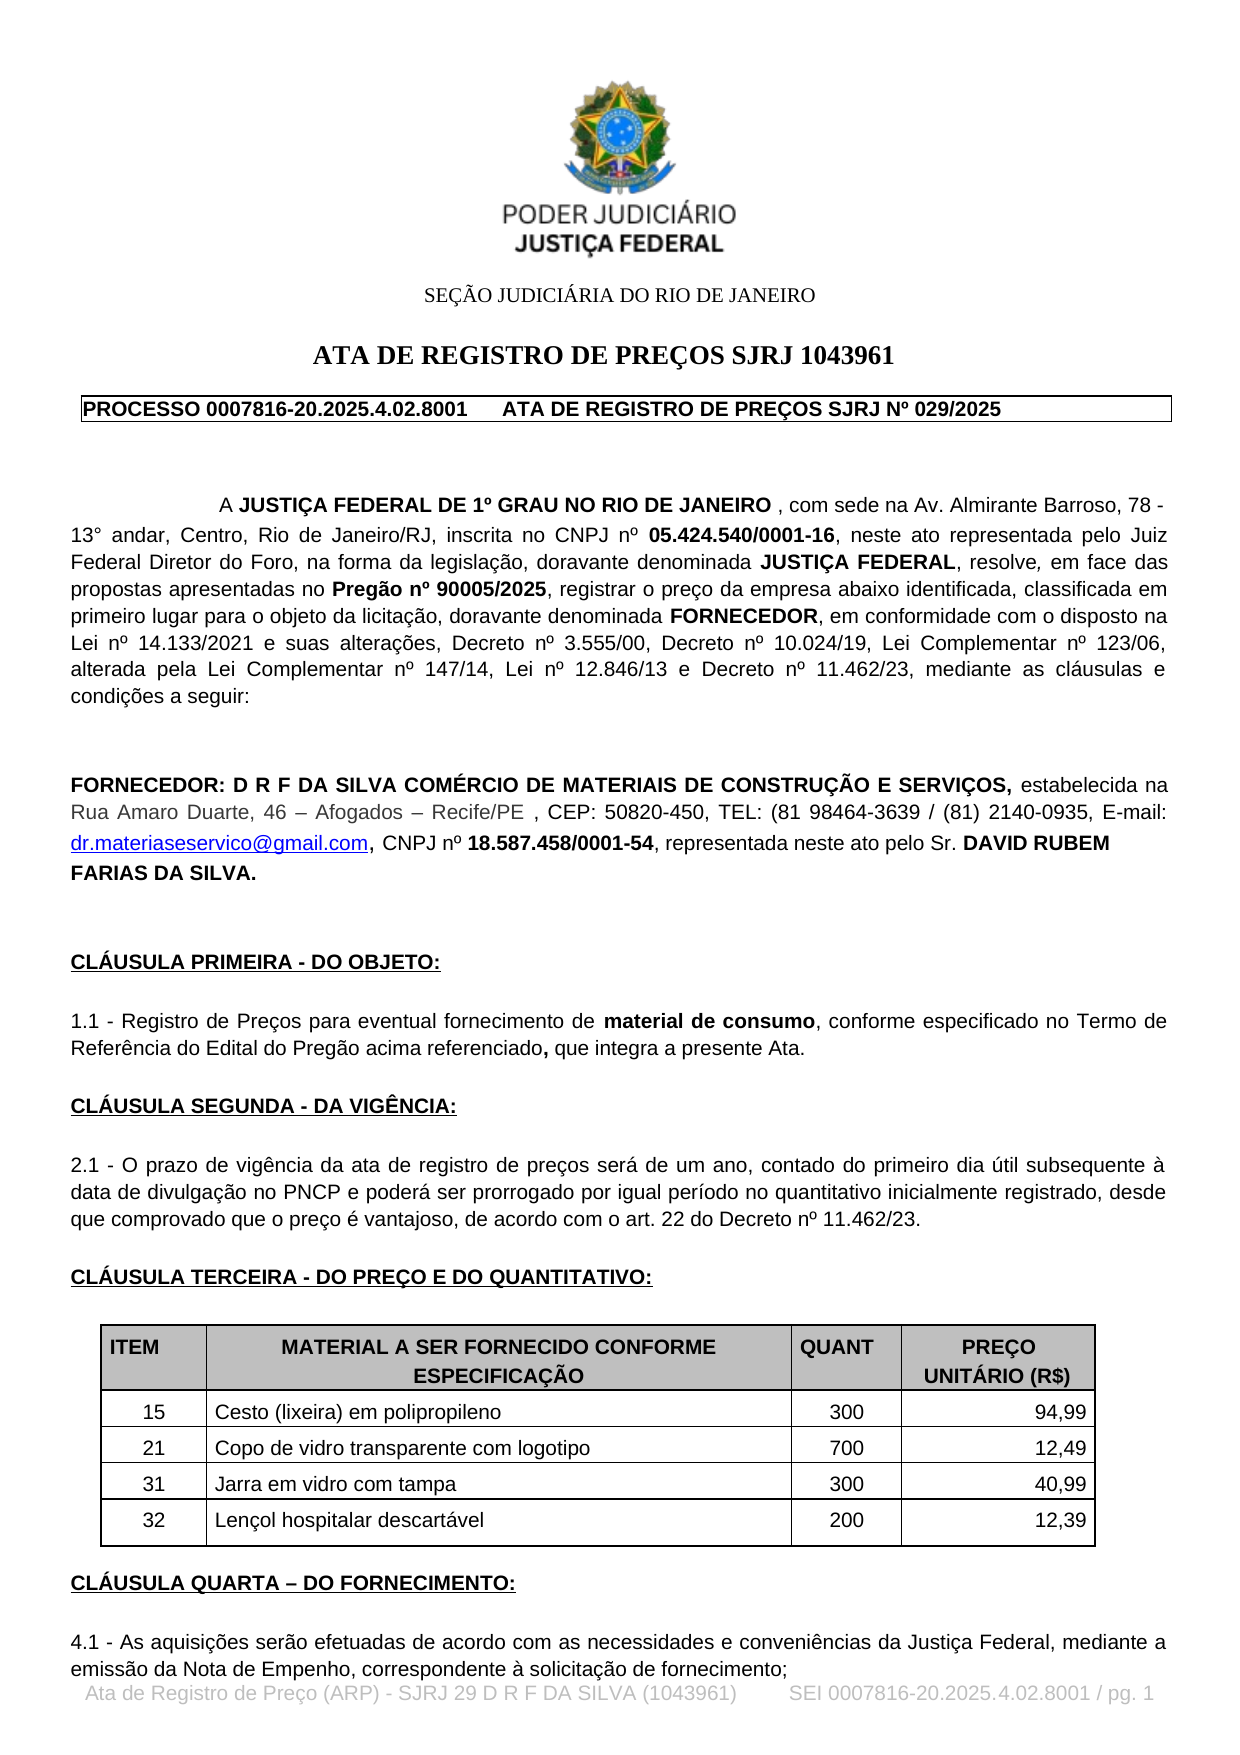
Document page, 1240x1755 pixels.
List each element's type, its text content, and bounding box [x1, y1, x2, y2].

text FARIAS DA SILVA. [70, 861, 1172, 885]
table_cell Jarra em vidro com tampa [207, 1463, 791, 1498]
table_cell Lençol hospitalar descartável [207, 1500, 791, 1545]
subtitle ATA DE REGISTRO DE PREÇOS SJRJ 1043961 [72, 339, 1149, 370]
table_cell 700 [792, 1427, 901, 1462]
text 1.1 - Registro de Preços para eventual fornecimento de material de consumo, conforme especificado no Termo de Referência do Edital do Pregão acima referenciado, que integra a presente Ata. [70, 1009, 1168, 1059]
text CLÁUSULA QUARTA – DO FORNECIMENTO: [70, 1571, 1172, 1595]
table_cell 12,39 [902, 1500, 1094, 1545]
table_cell 15 [102, 1391, 206, 1426]
text PROCESSO 0007816-20.2025.4.02.8001 ATA DE REGISTRO DE PREÇOS SJRJ Nº 029/2025 [82, 397, 1171, 421]
table_cell 300 [792, 1391, 901, 1426]
table_cell 32 [102, 1500, 206, 1545]
text A JUSTIÇA FEDERAL DE 1º GRAU NO RIO DE JANEIRO , com sede na Av. Almirante Barroso, 78 - [72, 493, 1164, 517]
text SEÇÃO JUDICIÁRIA DO RIO DE JANEIRO [72, 283, 1168, 307]
table_cell Copo de vidro transparente com logotipo [207, 1427, 791, 1462]
table_cell 300 [792, 1463, 901, 1498]
table_header PREÇO UNITÁRIO (R$) [902, 1326, 1094, 1389]
table_cell 21 [102, 1427, 206, 1462]
table_cell 31 [102, 1463, 206, 1498]
table_cell 94,99 [902, 1391, 1094, 1426]
table_header ITEM [102, 1326, 206, 1389]
text 13° andar, Centro, Rio de Janeiro/RJ, inscrita no CNPJ nº 05.424.540/0001-16, neste ato representada pelo Juiz Federal Diretor do Foro, na forma da legislação, doravante denominada JUSTIÇA FEDERAL, resolve, em face das propostas apresentadas no Pregão nº 90005/2025, registrar o preço da empresa abaixo identificada, classificada em primeiro lugar para o objeto da licitação, doravante denominada FORNECEDOR, em conformidade com o disposto na Lei nº 14.133/2021 e suas alterações, Decreto nº 3.555/00, Decreto nº 10.024/19, Lei Complementar nº 123/06, alterada pela Lei Complementar nº 147/14, Lei nº 12.846/13 e Decreto nº 11.462/23, mediante as cláusulas e condições a seguir: [70, 523, 1168, 708]
table_header QUANT [792, 1326, 901, 1389]
text CLÁUSULA SEGUNDA - DA VIGÊNCIA: [70, 1094, 1172, 1118]
table_header MATERIAL A SER FORNECIDO CONFORME ESPECIFICAÇÃO [207, 1326, 791, 1389]
text 2.1 - O prazo de vigência da ata de registro de preços será de um ano, contado do primeiro dia útil subsequente à data de divulgação no PNCP e poderá ser prorrogado por igual período no quantitativo inicialmente registrado, desde que comprovado que o preço é vantajoso, de acordo com o art. 22 do Decreto nº 11.462/23. [70, 1153, 1168, 1231]
table_cell 12,49 [902, 1427, 1094, 1462]
table_cell Cesto (lixeira) em polipropileno [207, 1391, 791, 1426]
text 4.1 - As aquisições serão efetuadas de acordo com as necessidades e conveniências da Justiça Federal, mediante a emissão da Nota de Empenho, correspondente à solicitação de fornecimento; [70, 1629, 1168, 1680]
text CLÁUSULA PRIMEIRA - DO OBJETO: [70, 950, 1172, 974]
text FORNECEDOR: D R F DA SILVA COMÉRCIO DE MATERIAIS DE CONSTRUÇÃO E SERVIÇOS, estabelecida na Rua Amaro Duarte, 46 – Afogados – Recife/PE , CEP: 50820-450, TEL: (81 98464-3639 / (81) 2140-0935, E-mail: dr.materiaseservico@gmail.com, CNPJ nº 18.587.458/0001-54, representada neste ato pelo Sr. DAVID RUBEM [70, 773, 1168, 856]
table_cell 40,99 [902, 1463, 1094, 1498]
text CLÁUSULA TERCEIRA - DO PREÇO E DO QUANTITATIVO: [70, 1265, 1172, 1289]
table_cell 200 [792, 1500, 901, 1545]
